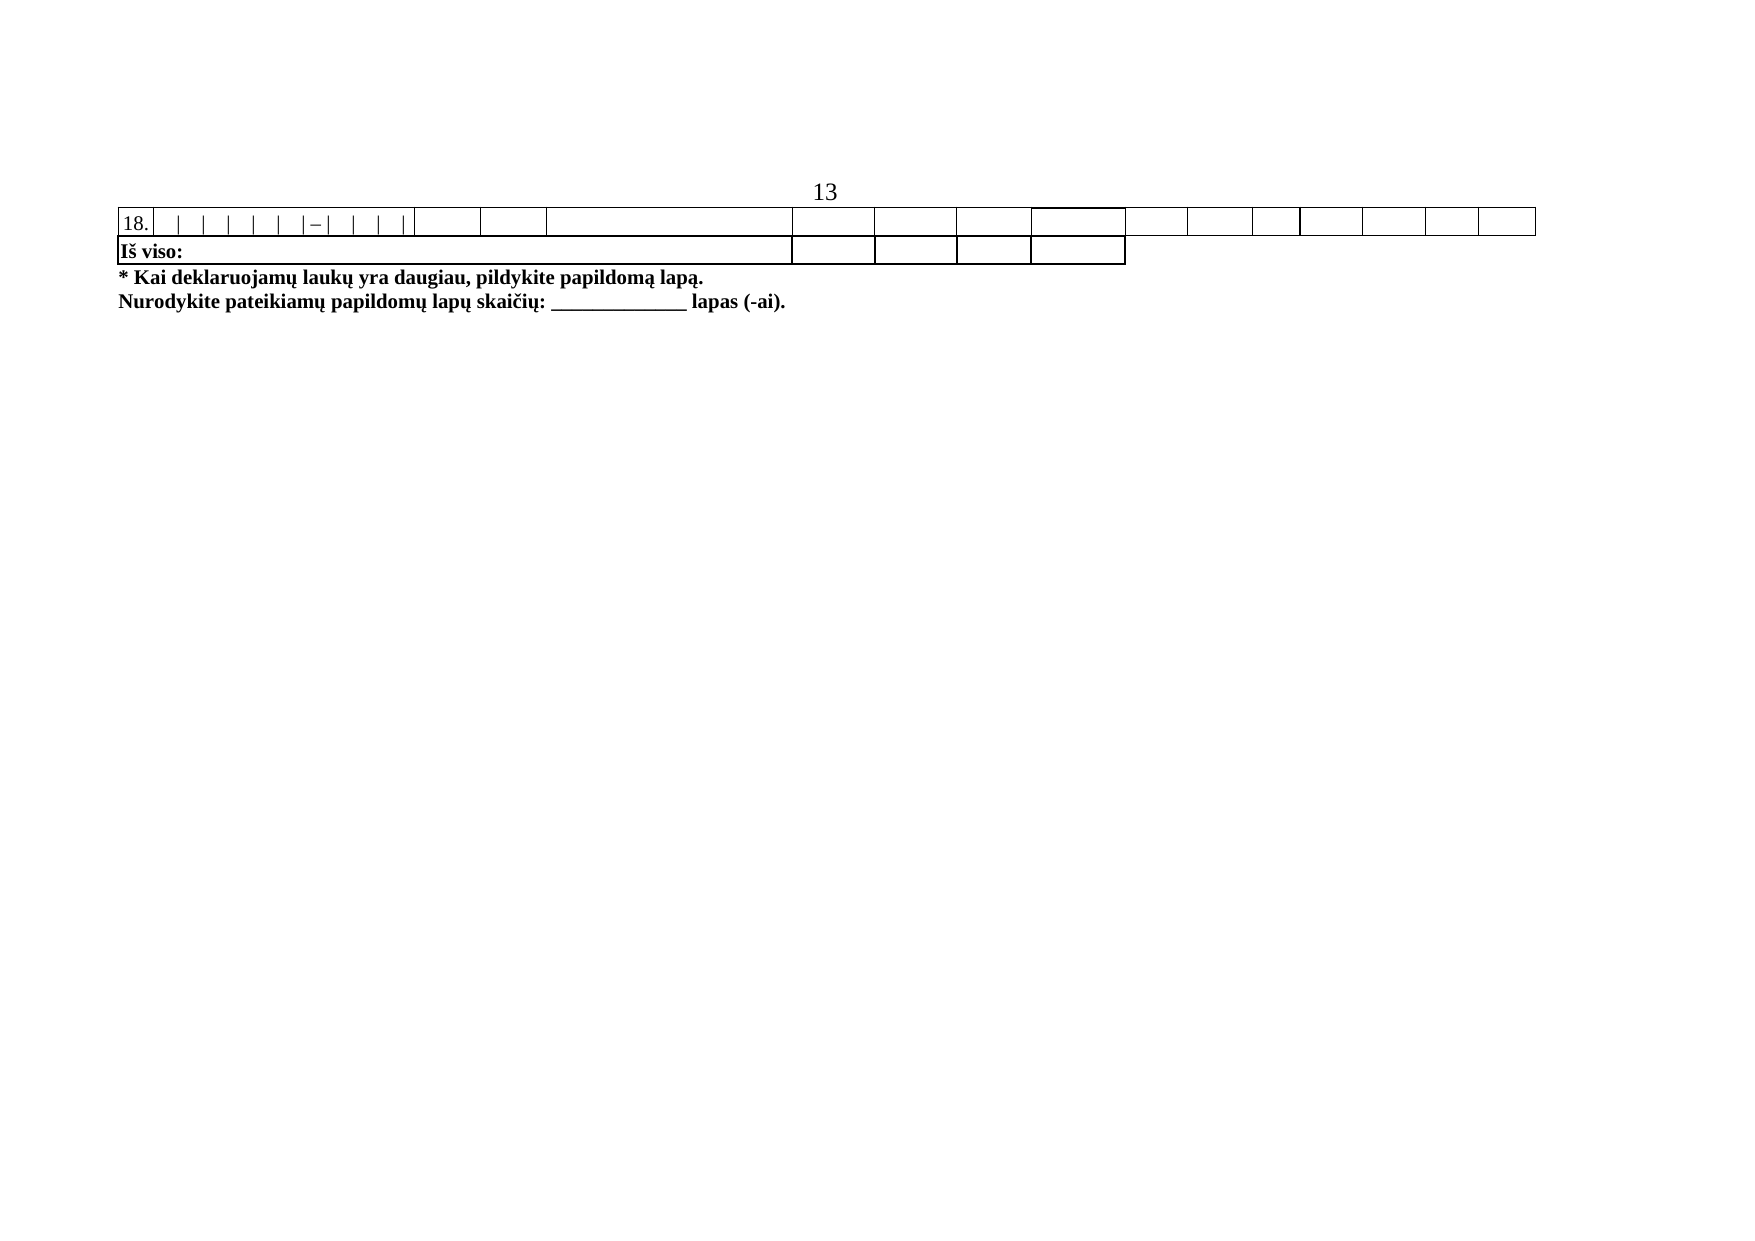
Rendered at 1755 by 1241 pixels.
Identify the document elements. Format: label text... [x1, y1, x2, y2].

table_cell [1479, 208, 1535, 235]
table_cell [1188, 236, 1253, 263]
table_cell [1426, 236, 1478, 263]
table_cell [793, 237, 874, 263]
table_cell [1301, 208, 1362, 235]
table_cell [1426, 208, 1478, 235]
table_cell [1363, 208, 1425, 235]
table_cell [1032, 209, 1125, 235]
table_cell [1300, 236, 1363, 263]
table_cell [481, 208, 546, 235]
table_cell [793, 208, 874, 235]
table_cell Iš viso: [119, 237, 791, 263]
table_cell [957, 208, 1031, 235]
table_cell 18. [119, 208, 153, 235]
table_cell [876, 237, 956, 263]
table_cell [415, 208, 480, 235]
table_cell [547, 208, 792, 235]
table_cell | | | | | | – | | | | [154, 208, 414, 235]
table_cell [958, 237, 1030, 263]
text Nurodykite pateikiamų papildomų lapų skaičių: _____________ lapas (-ai). [118, 289, 1532, 313]
table_cell [1363, 236, 1426, 263]
table_cell [1126, 236, 1188, 263]
table_cell [1126, 208, 1187, 235]
table_cell [1478, 236, 1536, 263]
table_cell [1253, 236, 1300, 263]
text * Kai deklaruojamų laukų yra daugiau, pildykite papildomą lapą. [118, 265, 1532, 289]
table_cell [1188, 208, 1252, 235]
table_cell [1032, 237, 1124, 263]
table_cell [1253, 208, 1299, 235]
table_cell [875, 208, 956, 235]
